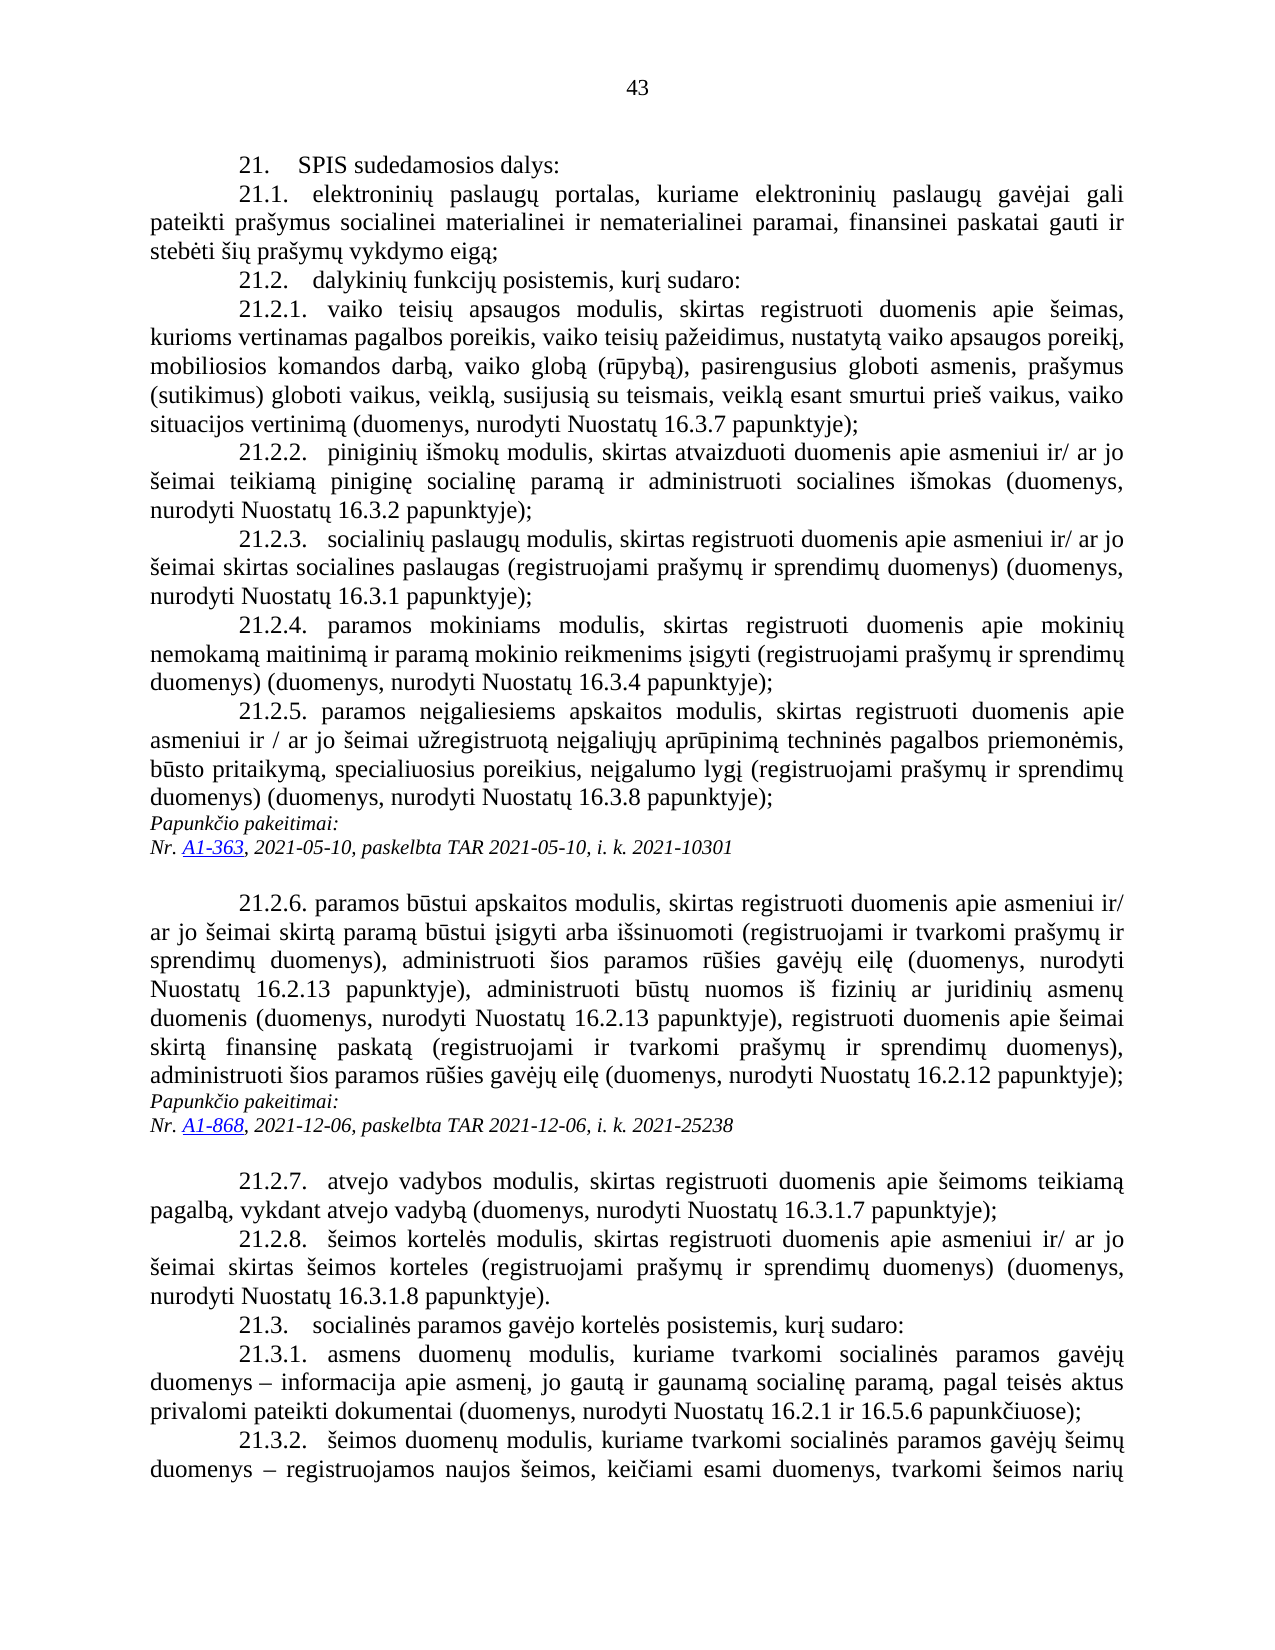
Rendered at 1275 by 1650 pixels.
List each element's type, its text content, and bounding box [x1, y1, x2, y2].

text 21.2. dalykinių funkcijų posistemis, kurį sudaro: [150, 265, 1125, 294]
text 21.3.1. asmens duomenų modulis, kuriame tvarkomi socialinės paramos gavėjų duomenys – informacija apie asmenį, jo gautą ir gaunamą socialinę paramą, pagal teisės aktus privalomi pateikti dokumentai (duomenys, nurodyti Nuostatų 16.2.1 ir 16.5.6 papunkčiuose); [150, 1339, 1125, 1425]
text 21.2.3. socialinių paslaugų modulis, skirtas registruoti duomenis apie asmeniui ir/ ar jo šeimai skirtas socialines paslaugas (registruojami prašymų ir sprendimų duomenys) (duomenys, nurodyti Nuostatų 16.3.1 papunktyje); [150, 524, 1125, 610]
text 21.3.2. šeimos duomenų modulis, kuriame tvarkomi socialinės paramos gavėjų šeimų duomenys – registruojamos naujos šeimos, keičiami esami duomenys, tvarkomi šeimos narių [150, 1425, 1125, 1482]
text 21.2.8. šeimos kortelės modulis, skirtas registruoti duomenis apie asmeniui ir/ ar jo šeimai skirtas šeimos korteles (registruojami prašymų ir sprendimų duomenys) (duomenys, nurodyti Nuostatų 16.3.1.8 papunktyje). [150, 1224, 1125, 1310]
text 21.2.4. paramos mokiniams modulis, skirtas registruoti duomenis apie mokinių nemokamą maitinimą ir paramą mokinio reikmenims įsigyti (registruojami prašymų ir sprendimų duomenys) (duomenys, nurodyti Nuostatų 16.3.4 papunktyje); [150, 610, 1125, 696]
text Papunkčio pakeitimai: [150, 811, 1125, 835]
text Nr. A1-363, 2021-05-10, paskelbta TAR 2021-05-10, i. k. 2021-10301 [150, 835, 1125, 859]
text Nr. A1-868, 2021-12-06, paskelbta TAR 2021-12-06, i. k. 2021-25238 [150, 1113, 1125, 1137]
text 21. SPIS sudedamosios dalys: [150, 150, 1125, 179]
text 21.2.7. atvejo vadybos modulis, skirtas registruoti duomenis apie šeimoms teikiamą pagalbą, vykdant atvejo vadybą (duomenys, nurodyti Nuostatų 16.3.1.7 papunktyje); [150, 1166, 1125, 1224]
text 21.2.1. vaiko teisių apsaugos modulis, skirtas registruoti duomenis apie šeimas, kurioms vertinamas pagalbos poreikis, vaiko teisių pažeidimus, nustatytą vaiko apsaugos poreikį, mobiliosios komandos darbą, vaiko globą (rūpybą), pasirengusius globoti asmenis, prašymus (sutikimus) globoti vaikus, veiklą, susijusią su teismais, veiklą esant smurtui prieš vaikus, vaiko situacijos vertinimą (duomenys, nurodyti Nuostatų 16.3.7 papunktyje); [150, 294, 1125, 437]
text 21.2.6. paramos būstui apskaitos modulis, skirtas registruoti duomenis apie asmeniui ir/ ar jo šeimai skirtą paramą būstui įsigyti arba išsinuomoti (registruojami ir tvarkomi prašymų ir sprendimų duomenys), administruoti šios paramos rūšies gavėjų eilę (duomenys, nurodyti Nuostatų 16.2.13 papunktyje), administruoti būstų nuomos iš fizinių ar juridinių asmenų duomenis (duomenys, nurodyti Nuostatų 16.2.13 papunktyje), registruoti duomenis apie šeimai skirtą finansinę paskatą (registruojami ir tvarkomi prašymų ir sprendimų duomenys), administruoti šios paramos rūšies gavėjų eilę (duomenys, nurodyti Nuostatų 16.2.12 papunktyje); [150, 888, 1125, 1089]
text 21.3. socialinės paramos gavėjo kortelės posistemis, kurį sudaro: [150, 1310, 1125, 1339]
text 21.2.5. paramos neįgaliesiems apskaitos modulis, skirtas registruoti duomenis apie asmeniui ir / ar jo šeimai užregistruotą neįgaliųjų aprūpinimą techninės pagalbos priemonėmis, būsto pritaikymą, specialiuosius poreikius, neįgalumo lygį (registruojami prašymų ir sprendimų duomenys) (duomenys, nurodyti Nuostatų 16.3.8 papunktyje); [150, 696, 1125, 811]
text 21.1. elektroninių paslaugų portalas, kuriame elektroninių paslaugų gavėjai gali pateikti prašymus socialinei materialinei ir nematerialinei paramai, finansinei paskatai gauti ir stebėti šių prašymų vykdymo eigą; [150, 179, 1125, 265]
text Papunkčio pakeitimai: [150, 1089, 1125, 1113]
text 21.2.2. piniginių išmokų modulis, skirtas atvaizduoti duomenis apie asmeniui ir/ ar jo šeimai teikiamą piniginę socialinę paramą ir administruoti socialines išmokas (duomenys, nurodyti Nuostatų 16.3.2 papunktyje); [150, 437, 1125, 524]
